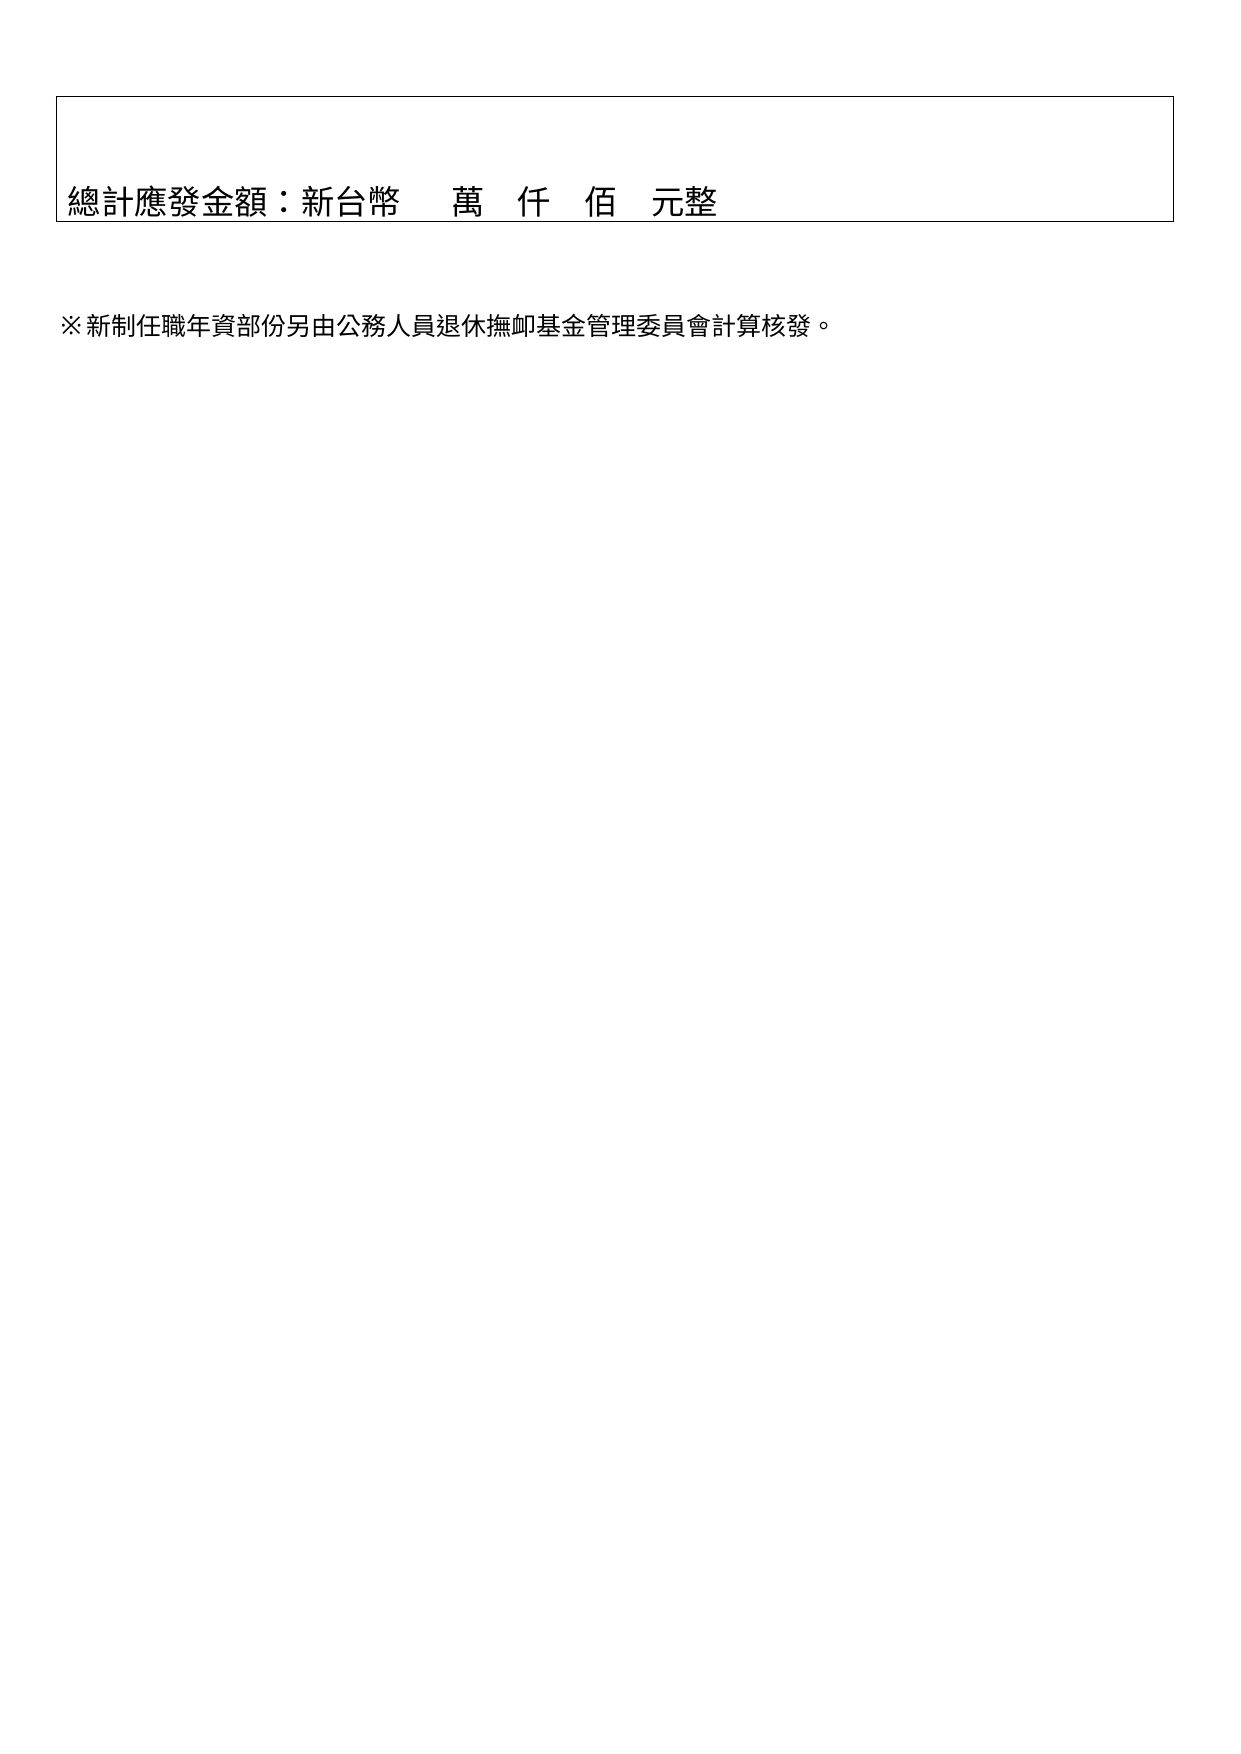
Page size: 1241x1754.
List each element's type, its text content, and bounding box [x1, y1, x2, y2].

table_cell 總計應發金額：新台幣 萬 仟 佰 元整 [57, 97, 1173, 221]
text ※新制任職年資部份另由公務人員退休撫卹基金管理委員會計算核發。 [56, 283, 1162, 346]
